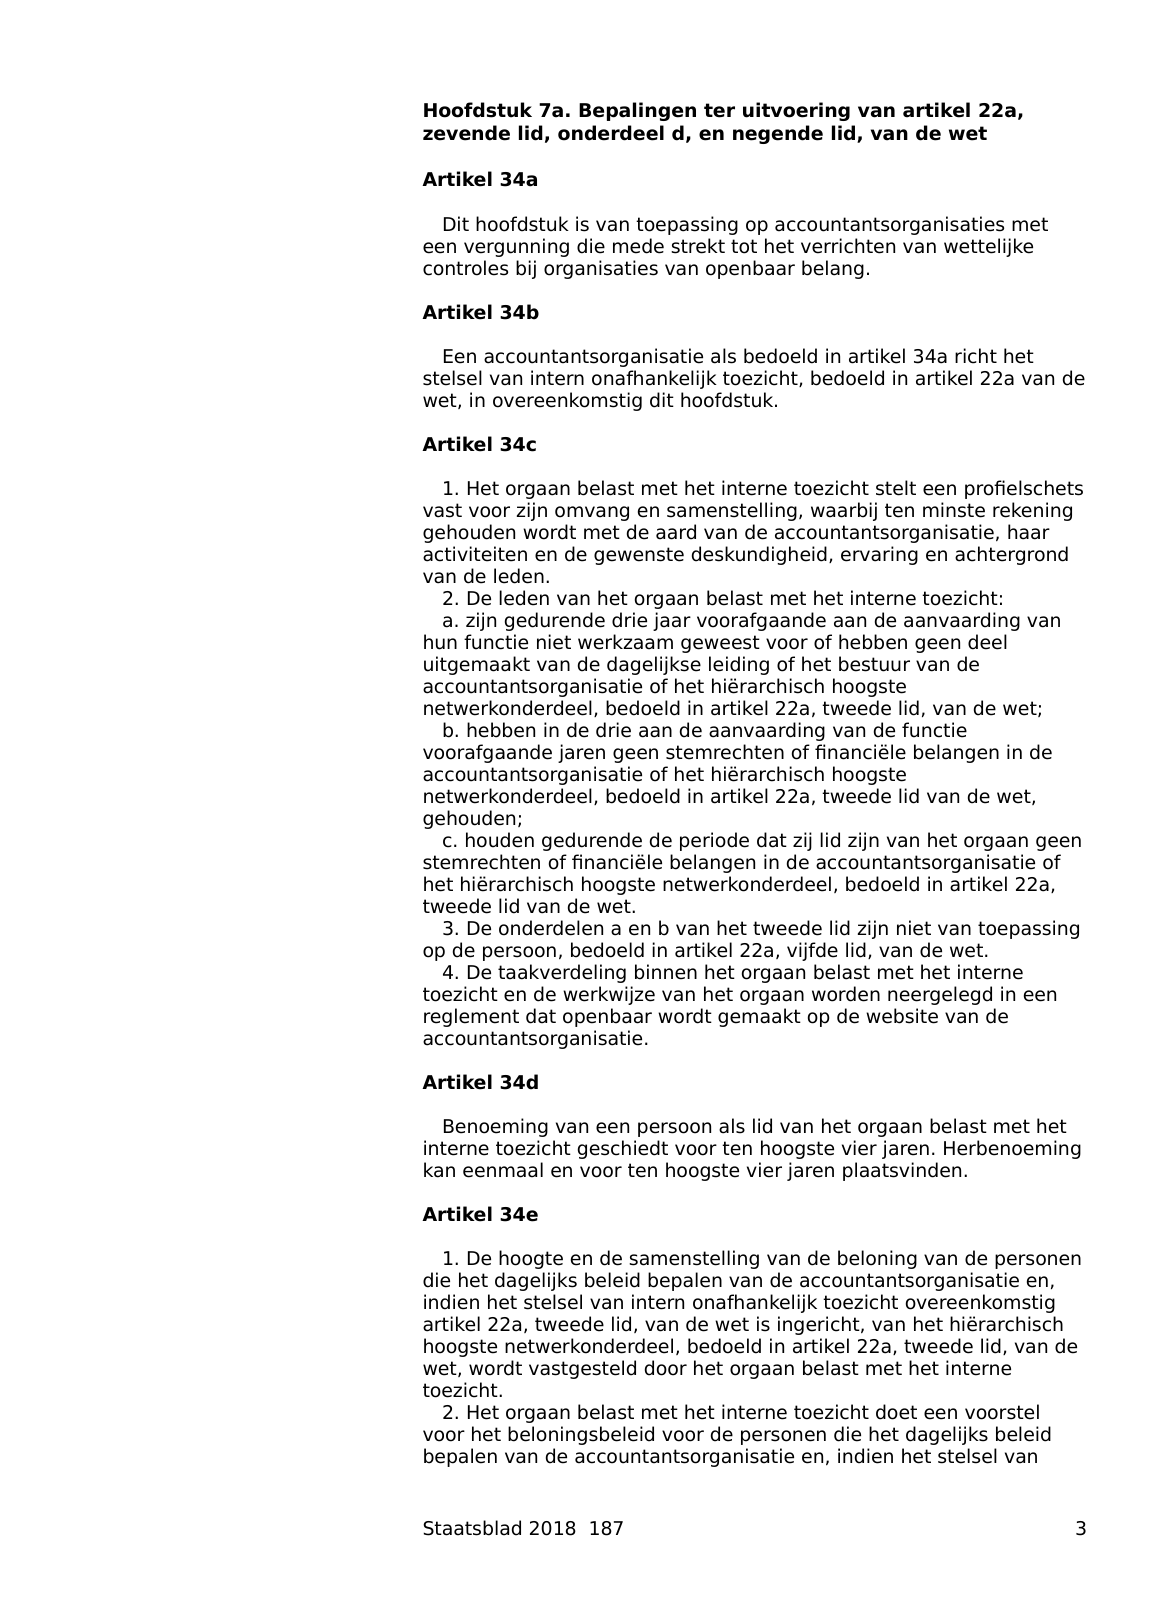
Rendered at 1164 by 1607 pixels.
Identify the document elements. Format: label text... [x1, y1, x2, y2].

text c. houden gedurende de periode dat zij lid zijn van het orgaan geen stemrechten of financiële belangen in de accountantsorganisatie of het hiërarchisch hoogste netwerkonderdeel, bedoeld in artikel 22a, tweede lid van de wet. [422, 830, 1087, 918]
text 1. Het orgaan belast met het interne toezicht stelt een profielschets vast voor zijn omvang en samenstelling, waarbij ten minste rekening gehouden wordt met de aard van de accountantsorganisatie, haar activiteiten en de gewenste deskundigheid, ervaring en achtergrond van de leden. [422, 478, 1087, 588]
text 1. De hoogte en de samenstelling van de beloning van de personen die het dagelijks beleid bepalen van de accountantsorganisatie en, indien het stelsel van intern onafhankelijk toezicht overeenkomstig artikel 22a, tweede lid, van de wet is ingericht, van het hiërarchisch hoogste netwerkonderdeel, bedoeld in artikel 22a, tweede lid, van de wet, wordt vastgesteld door het orgaan belast met het interne toezicht. [422, 1248, 1087, 1402]
subtitle Artikel 34a [422, 169, 1087, 191]
text 4. De taakverdeling binnen het orgaan belast met het interne toezicht en de werkwijze van het orgaan worden neergelegd in een reglement dat openbaar wordt gemaakt op de website van de accountantsorganisatie. [422, 962, 1087, 1049]
subtitle Artikel 34b [422, 302, 1087, 324]
subtitle Artikel 34c [422, 434, 1087, 456]
text 3. De onderdelen a en b van het tweede lid zijn niet van toepassing op de persoon, bedoeld in artikel 22a, vijfde lid, van de wet. [422, 918, 1087, 962]
subtitle Hoofdstuk 7a. Bepalingen ter uitvoering van artikel 22a, zevende lid, onderdeel d, en negende lid, van de wet [422, 100, 1087, 144]
text 2. De leden van het orgaan belast met het interne toezicht: [422, 588, 1087, 610]
text Dit hoofdstuk is van toepassing op accountantsorganisaties met een vergunning die mede strekt tot het verrichten van wettelijke controles bij organisaties van openbaar belang. [422, 213, 1087, 279]
text b. hebben in de drie aan de aanvaarding van de functie voorafgaande jaren geen stemrechten of financiële belangen in de accountantsorganisatie of het hiërarchisch hoogste netwerkonderdeel, bedoeld in artikel 22a, tweede lid van de wet, gehouden; [422, 720, 1087, 830]
text Benoeming van een persoon als lid van het orgaan belast met het interne toezicht geschiedt voor ten hoogste vier jaren. Herbenoeming kan eenmaal en voor ten hoogste vier jaren plaatsvinden. [422, 1116, 1087, 1182]
subtitle Artikel 34e [422, 1204, 1087, 1226]
text 2. Het orgaan belast met het interne toezicht doet een voorstel voor het beloningsbeleid voor de personen die het dagelijks beleid bepalen van de accountantsorganisatie en, indien het stelsel van [422, 1402, 1087, 1468]
subtitle Artikel 34d [422, 1072, 1087, 1094]
text a. zijn gedurende drie jaar voorafgaande aan de aanvaarding van hun functie niet werkzaam geweest voor of hebben geen deel uitgemaakt van de dagelijkse leiding of het bestuur van de accountantsorganisatie of het hiërarchisch hoogste netwerkonderdeel, bedoeld in artikel 22a, tweede lid, van de wet; [422, 610, 1087, 720]
text Een accountantsorganisatie als bedoeld in artikel 34a richt het stelsel van intern onafhankelijk toezicht, bedoeld in artikel 22a van de wet, in overeenkomstig dit hoofdstuk. [422, 346, 1087, 412]
